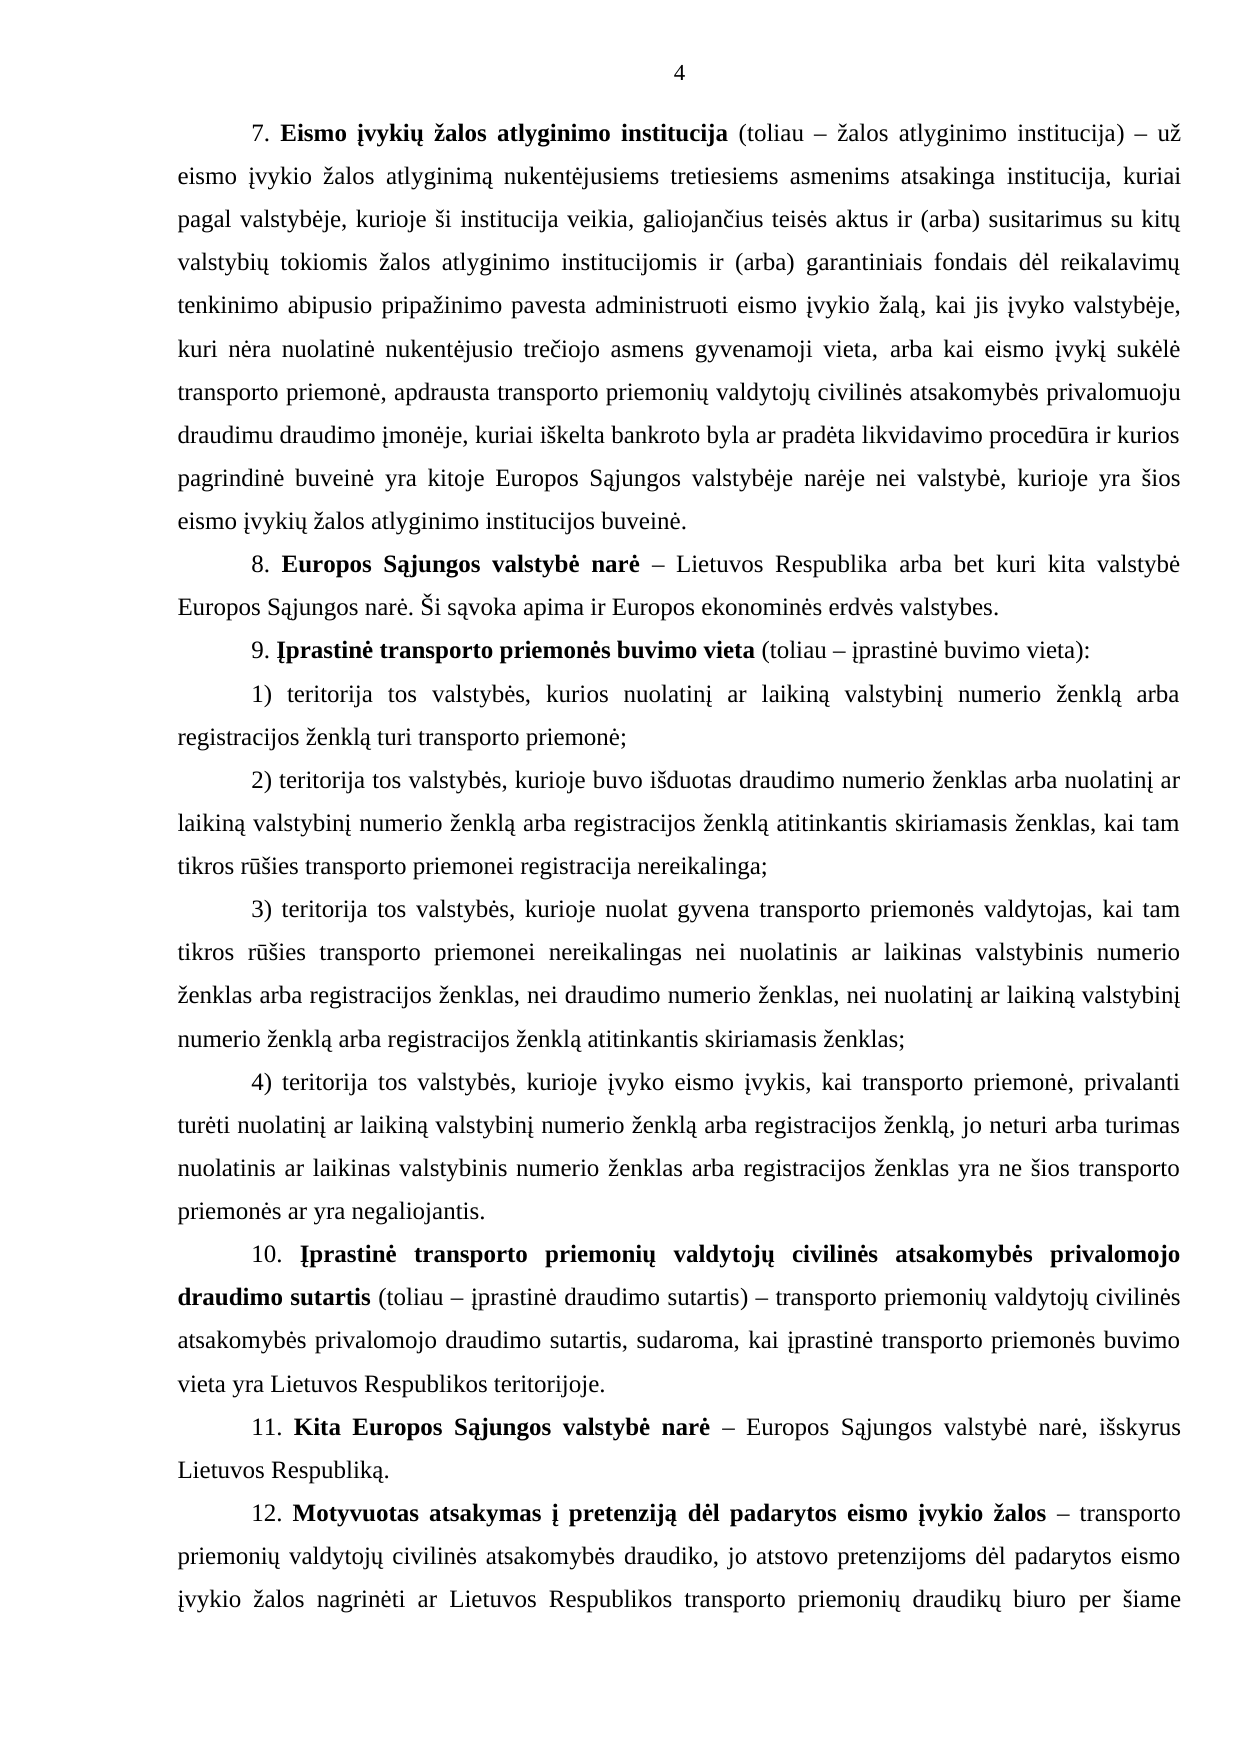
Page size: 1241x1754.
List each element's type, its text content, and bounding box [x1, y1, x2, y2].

text 8. Europos Sąjungos valstybė narė – Lietuvos Respublika arba bet kuri kita valstybė Europos Sąjungos narė. Ši sąvoka apima ir Europos ekonominės erdvės valstybes. [177, 549, 1181, 621]
text 9. Įprastinė transporto priemonės buvimo vieta (toliau – įprastinė buvimo vieta): [177, 636, 1181, 664]
text 12. Motyvuotas atsakymas į pretenziją dėl padarytos eismo įvykio žalos – transporto priemonių valdytojų civilinės atsakomybės draudiko, jo atstovo pretenzijoms dėl padarytos eismo įvykio žalos nagrinėti ar Lietuvos Respublikos transporto priemonių draudikų biuro per šiame [177, 1498, 1181, 1613]
text 10. Įprastinė transporto priemonių valdytojų civilinės atsakomybės privalomojo draudimo sutartis (toliau – įprastinė draudimo sutartis) – transporto priemonių valdytojų civilinės atsakomybės privalomojo draudimo sutartis, sudaroma, kai įprastinė transporto priemonės buvimo vieta yra Lietuvos Respublikos teritorijoje. [177, 1239, 1181, 1397]
text 4) teritorija tos valstybės, kurioje įvyko eismo įvykis, kai transporto priemonė, privalanti turėti nuolatinį ar laikiną valstybinį numerio ženklą arba registracijos ženklą, jo neturi arba turimas nuolatinis ar laikinas valstybinis numerio ženklas arba registracijos ženklas yra ne šios transporto priemonės ar yra negaliojantis. [177, 1067, 1181, 1225]
text 2) teritorija tos valstybės, kurioje buvo išduotas draudimo numerio ženklas arba nuolatinį ar laikiną valstybinį numerio ženklą arba registracijos ženklą atitinkantis skiriamasis ženklas, kai tam tikros rūšies transporto priemonei registracija nereikalinga; [177, 765, 1181, 880]
text 11. Kita Europos Sąjungos valstybė narė – Europos Sąjungos valstybė narė, išskyrus Lietuvos Respubliką. [177, 1412, 1181, 1484]
text 1) teritorija tos valstybės, kurios nuolatinį ar laikiną valstybinį numerio ženklą arba registracijos ženklą turi transporto priemonė; [177, 679, 1181, 751]
text 3) teritorija tos valstybės, kurioje nuolat gyvena transporto priemonės valdytojas, kai tam tikros rūšies transporto priemonei nereikalingas nei nuolatinis ar laikinas valstybinis numerio ženklas arba registracijos ženklas, nei draudimo numerio ženklas, nei nuolatinį ar laikiną valstybinį numerio ženklą arba registracijos ženklą atitinkantis skiriamasis ženklas; [177, 894, 1181, 1052]
text 7. Eismo įvykių žalos atlyginimo institucija (toliau – žalos atlyginimo institucija) – už eismo įvykio žalos atlyginimą nukentėjusiems tretiesiems asmenims atsakinga institucija, kuriai pagal valstybėje, kurioje ši institucija veikia, galiojančius teisės aktus ir (arba) susitarimus su kitų valstybių tokiomis žalos atlyginimo institucijomis ir (arba) garantiniais fondais dėl reikalavimų tenkinimo abipusio pripažinimo pavesta administruoti eismo įvykio žalą, kai jis įvyko valstybėje, kuri nėra nuolatinė nukentėjusio trečiojo asmens gyvenamoji vieta, arba kai eismo įvykį sukėlė transporto priemonė, apdrausta transporto priemonių valdytojų civilinės atsakomybės privalomuoju draudimu draudimo įmonėje, kuriai iškelta bankroto byla ar pradėta likvidavimo procedūra ir kurios pagrindinė buveinė yra kitoje Europos Sąjungos valstybėje narėje nei valstybė, kurioje yra šios eismo įvykių žalos atlyginimo institucijos buveinė. [177, 118, 1181, 535]
